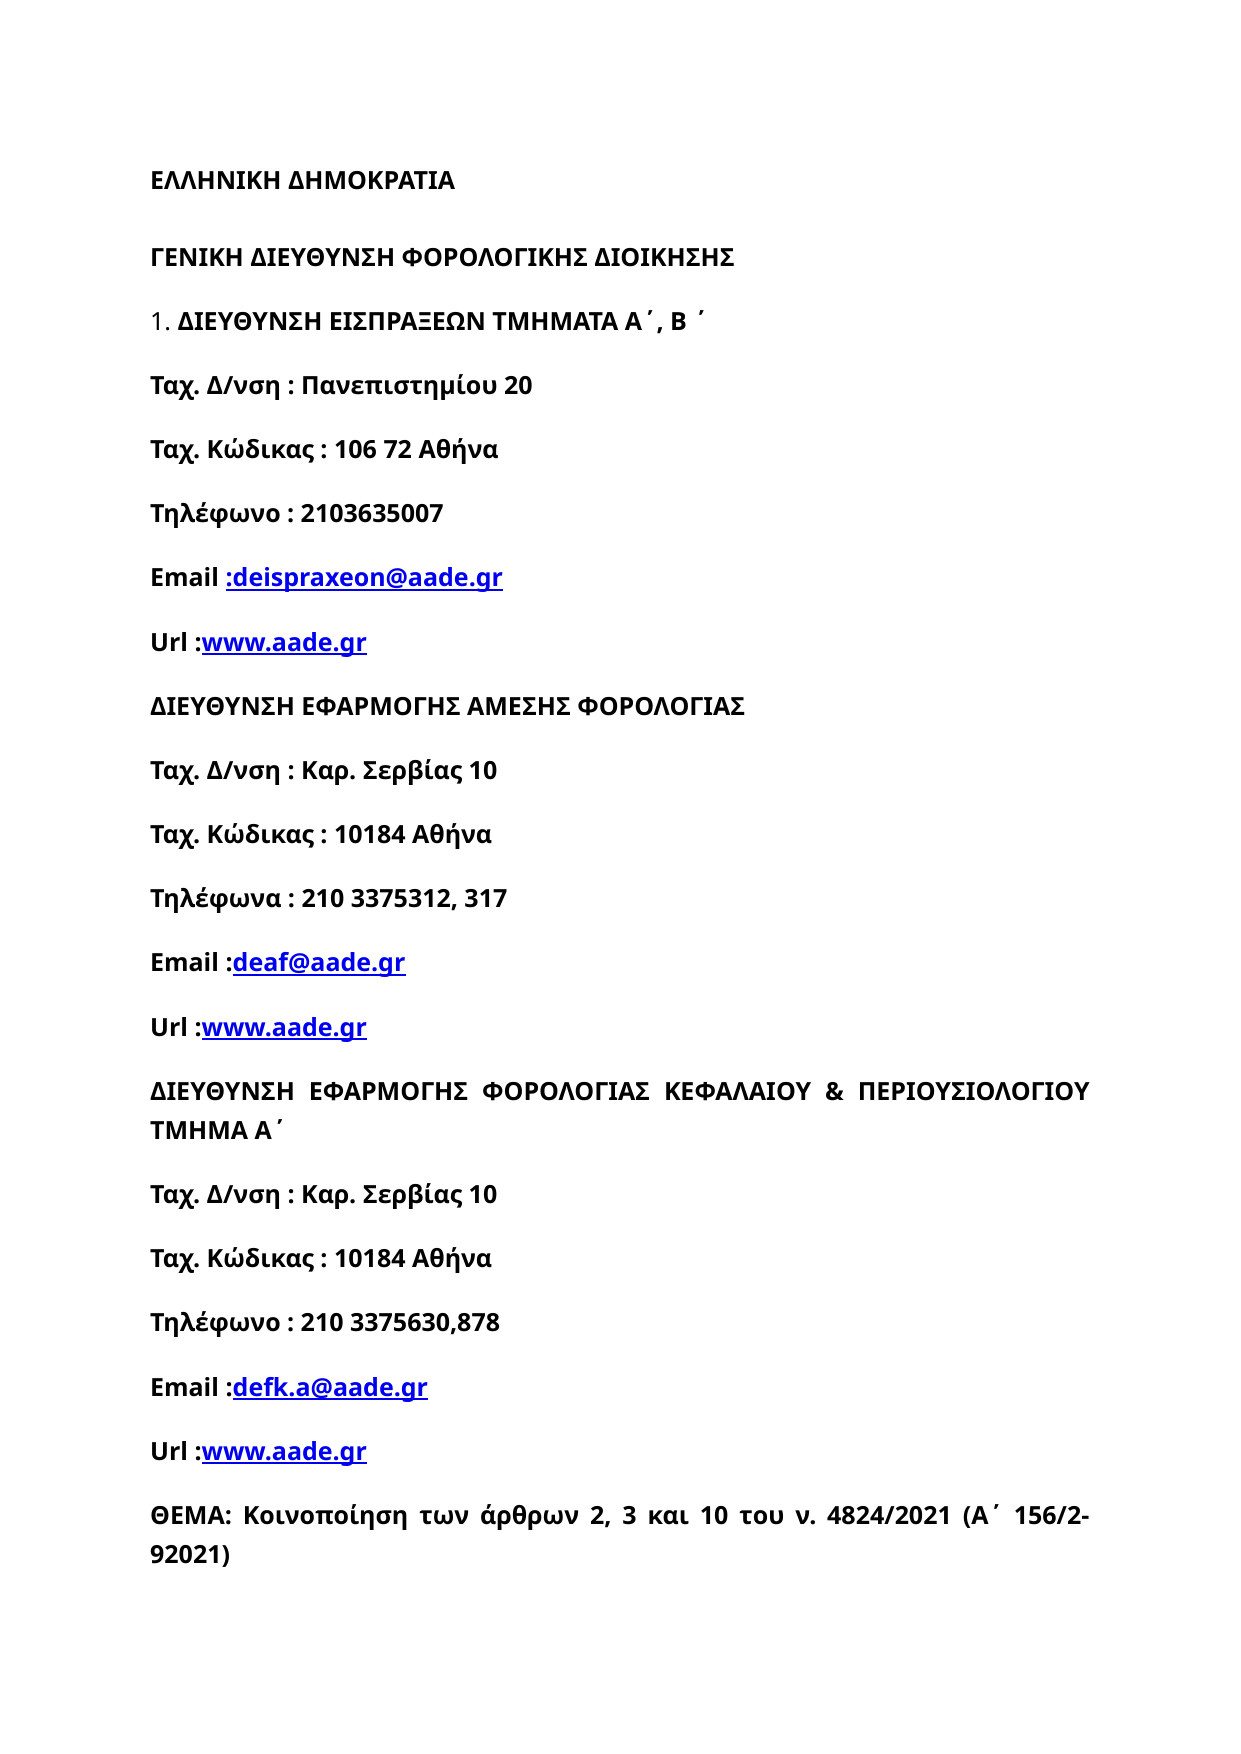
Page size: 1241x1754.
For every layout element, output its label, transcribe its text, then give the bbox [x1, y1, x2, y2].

text Email :deispraxeon@aade.gr [150, 560, 1090, 594]
text Ταχ. Κώδικας : 10184 Αθήνα [150, 1241, 1090, 1275]
text ΘΕΜΑ: Κοινοποίηση των άρθρων 2, 3 και 10 του ν. 4824/2021 (Α΄ 156/2-92021) [150, 1497, 1090, 1571]
text Email :defk.a@aade.gr [150, 1369, 1090, 1403]
text Url :www.aade.gr [150, 1433, 1090, 1467]
text Url :www.aade.gr [150, 624, 1090, 658]
title ΕΛΛΗΝΙΚΗ ΔΗΜΟΚΡΑΤΙΑ [150, 162, 1090, 197]
text ΔΙΕΥΘΥΝΣΗ ΕΦΑΡΜΟΓΗΣ ΦΟΡΟΛΟΓΙΑΣ ΚΕΦΑΛΑΙΟΥ & ΠΕΡΙΟΥΣΙΟΛΟΓΙΟΥ ΤΜΗΜΑ Α΄ [150, 1073, 1090, 1147]
text ΔΙΕΥΘΥΝΣΗ ΕΦΑΡΜΟΓΗΣ ΑΜΕΣΗΣ ΦΟΡΟΛΟΓΙΑΣ [150, 688, 1090, 722]
text Url :www.aade.gr [150, 1009, 1090, 1043]
text Τηλέφωνο : 210 3375630,878 [150, 1305, 1090, 1339]
text Ταχ. Κώδικας : 106 72 Αθήνα [150, 432, 1090, 466]
text Email :deaf@aade.gr [150, 945, 1090, 979]
text Ταχ. Δ/νση : Πανεπιστημίου 20 [150, 367, 1090, 402]
text Τηλέφωνα : 210 3375312, 317 [150, 881, 1090, 915]
text Ταχ. Δ/νση : Καρ. Σερβίας 10 [150, 752, 1090, 787]
text 1. ΔΙΕΥΘΥΝΣΗ ΕΙΣΠΡΑΞΕΩΝ ΤΜΗΜΑΤΑ Α΄, Β ΄ [150, 303, 1090, 337]
text Ταχ. Κώδικας : 10184 Αθήνα [150, 817, 1090, 851]
text Ταχ. Δ/νση : Καρ. Σερβίας 10 [150, 1177, 1090, 1211]
text ΓΕΝΙΚΗ ΔΙΕΥΘΥΝΣΗ ΦΟΡΟΛΟΓΙΚΗΣ ΔΙΟΙΚΗΣΗΣ [150, 239, 1090, 273]
text Τηλέφωνο : 2103635007 [150, 496, 1090, 530]
